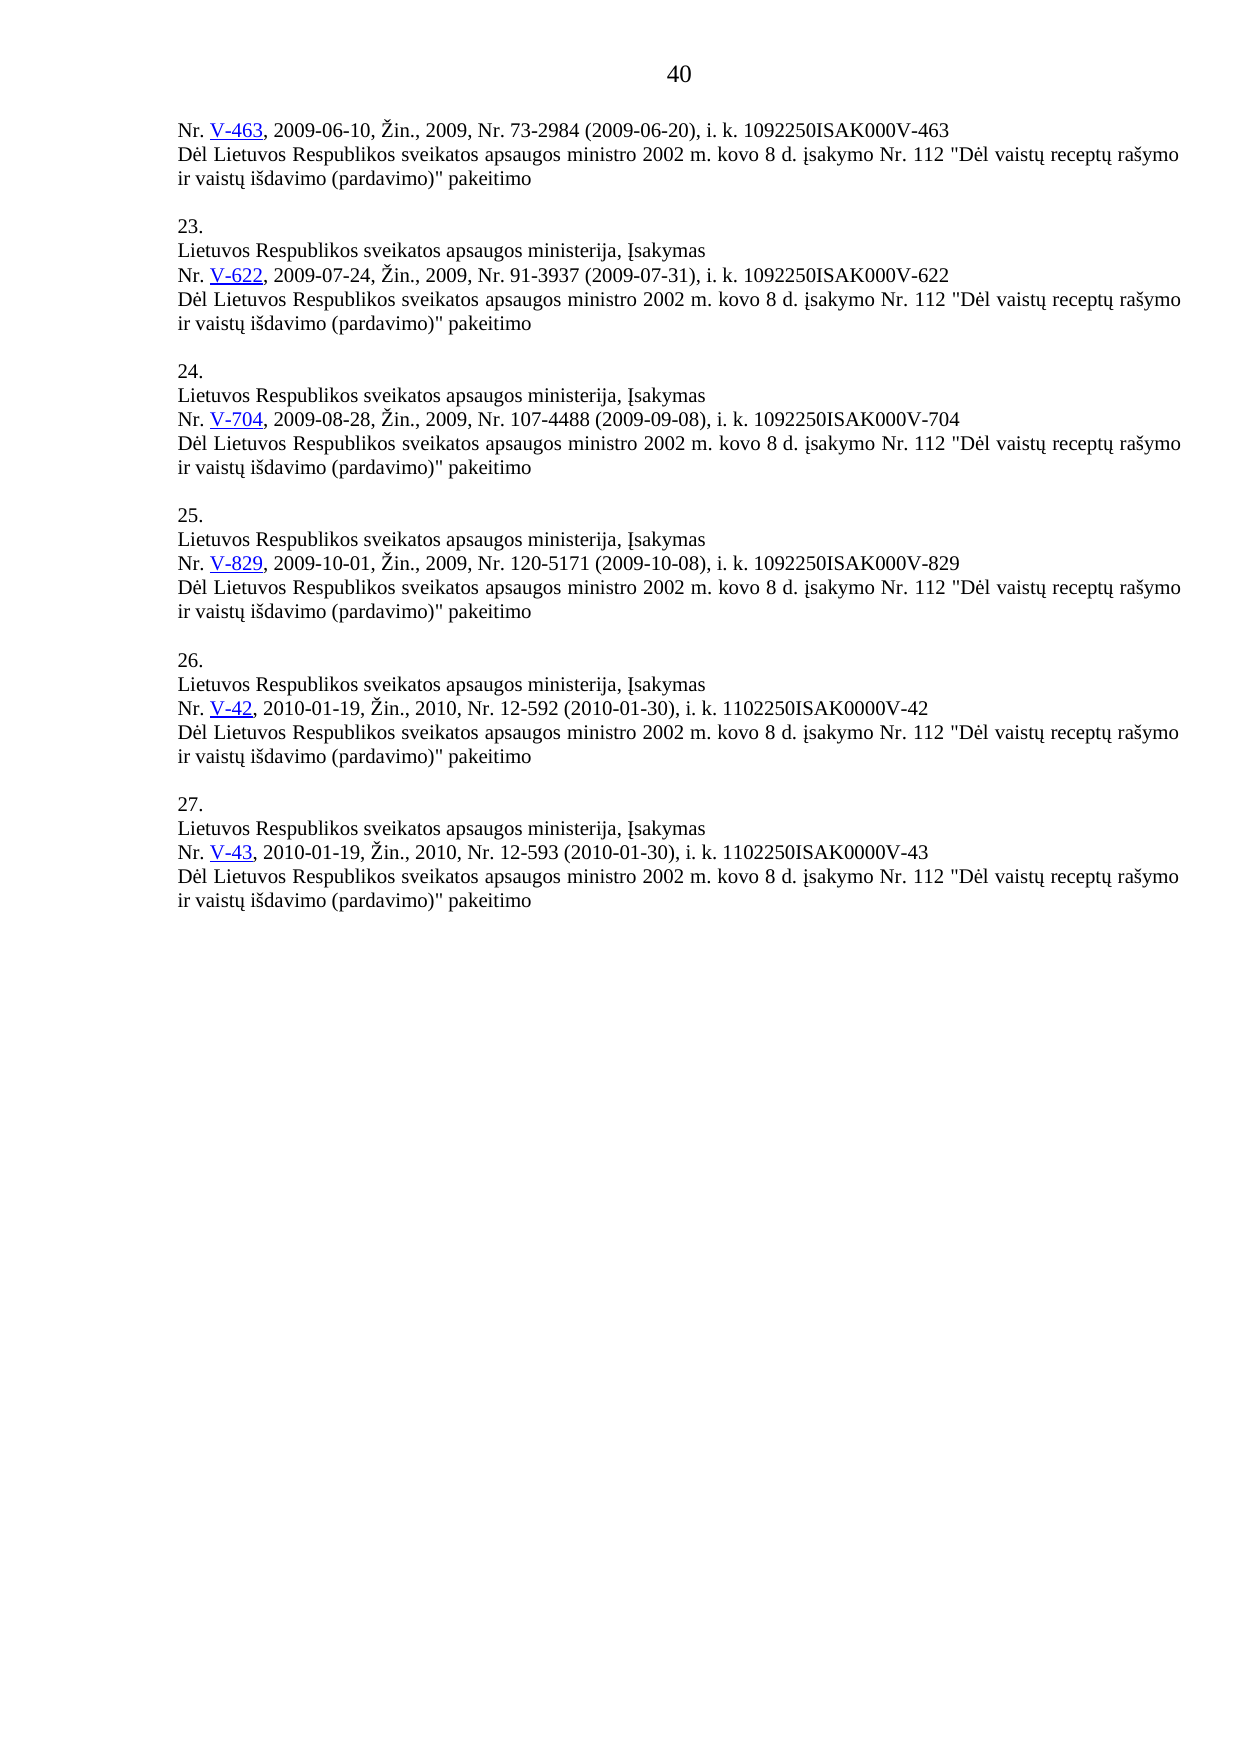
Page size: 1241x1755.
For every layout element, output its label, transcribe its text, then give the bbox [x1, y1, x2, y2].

text Nr. V-829, 2009-10-01, Žin., 2009, Nr. 120-5171 (2009-10-08), i. k. 1092250ISAK000V-829 [177, 551, 1181, 575]
text 27. [177, 792, 1181, 816]
text Lietuvos Respublikos sveikatos apsaugos ministerija, Įsakymas [177, 816, 1181, 840]
text Nr. V-704, 2009-08-28, Žin., 2009, Nr. 107-4488 (2009-09-08), i. k. 1092250ISAK000V-704 [177, 407, 1181, 431]
text Nr. V-42, 2010-01-19, Žin., 2010, Nr. 12-592 (2010-01-30), i. k. 1102250ISAK0000V-42 [177, 696, 1181, 720]
text Nr. V-463, 2009-06-10, Žin., 2009, Nr. 73-2984 (2009-06-20), i. k. 1092250ISAK000V-463 [177, 118, 1181, 142]
text 24. [177, 359, 1181, 383]
text Dėl Lietuvos Respublikos sveikatos apsaugos ministro 2002 m. kovo 8 d. įsakymo Nr. 112 "Dėl vaistų receptų rašymo ir vaistų išdavimo (pardavimo)" pakeitimo [177, 575, 1181, 623]
text Lietuvos Respublikos sveikatos apsaugos ministerija, Įsakymas [177, 527, 1181, 551]
text Dėl Lietuvos Respublikos sveikatos apsaugos ministro 2002 m. kovo 8 d. įsakymo Nr. 112 "Dėl vaistų receptų rašymo ir vaistų išdavimo (pardavimo)" pakeitimo [177, 287, 1181, 335]
text Nr. V-622, 2009-07-24, Žin., 2009, Nr. 91-3937 (2009-07-31), i. k. 1092250ISAK000V-622 [177, 262, 1181, 287]
text Dėl Lietuvos Respublikos sveikatos apsaugos ministro 2002 m. kovo 8 d. įsakymo Nr. 112 "Dėl vaistų receptų rašymo ir vaistų išdavimo (pardavimo)" pakeitimo [177, 142, 1181, 190]
text Nr. V-43, 2010-01-19, Žin., 2010, Nr. 12-593 (2010-01-30), i. k. 1102250ISAK0000V-43 [177, 840, 1181, 864]
text Lietuvos Respublikos sveikatos apsaugos ministerija, Įsakymas [177, 672, 1181, 696]
text Lietuvos Respublikos sveikatos apsaugos ministerija, Įsakymas [177, 383, 1181, 407]
text 26. [177, 647, 1181, 672]
text Lietuvos Respublikos sveikatos apsaugos ministerija, Įsakymas [177, 238, 1181, 262]
text 23. [177, 214, 1181, 238]
text 25. [177, 503, 1181, 527]
text Dėl Lietuvos Respublikos sveikatos apsaugos ministro 2002 m. kovo 8 d. įsakymo Nr. 112 "Dėl vaistų receptų rašymo ir vaistų išdavimo (pardavimo)" pakeitimo [177, 864, 1181, 912]
text Dėl Lietuvos Respublikos sveikatos apsaugos ministro 2002 m. kovo 8 d. įsakymo Nr. 112 "Dėl vaistų receptų rašymo ir vaistų išdavimo (pardavimo)" pakeitimo [177, 720, 1181, 768]
text Dėl Lietuvos Respublikos sveikatos apsaugos ministro 2002 m. kovo 8 d. įsakymo Nr. 112 "Dėl vaistų receptų rašymo ir vaistų išdavimo (pardavimo)" pakeitimo [177, 431, 1181, 479]
